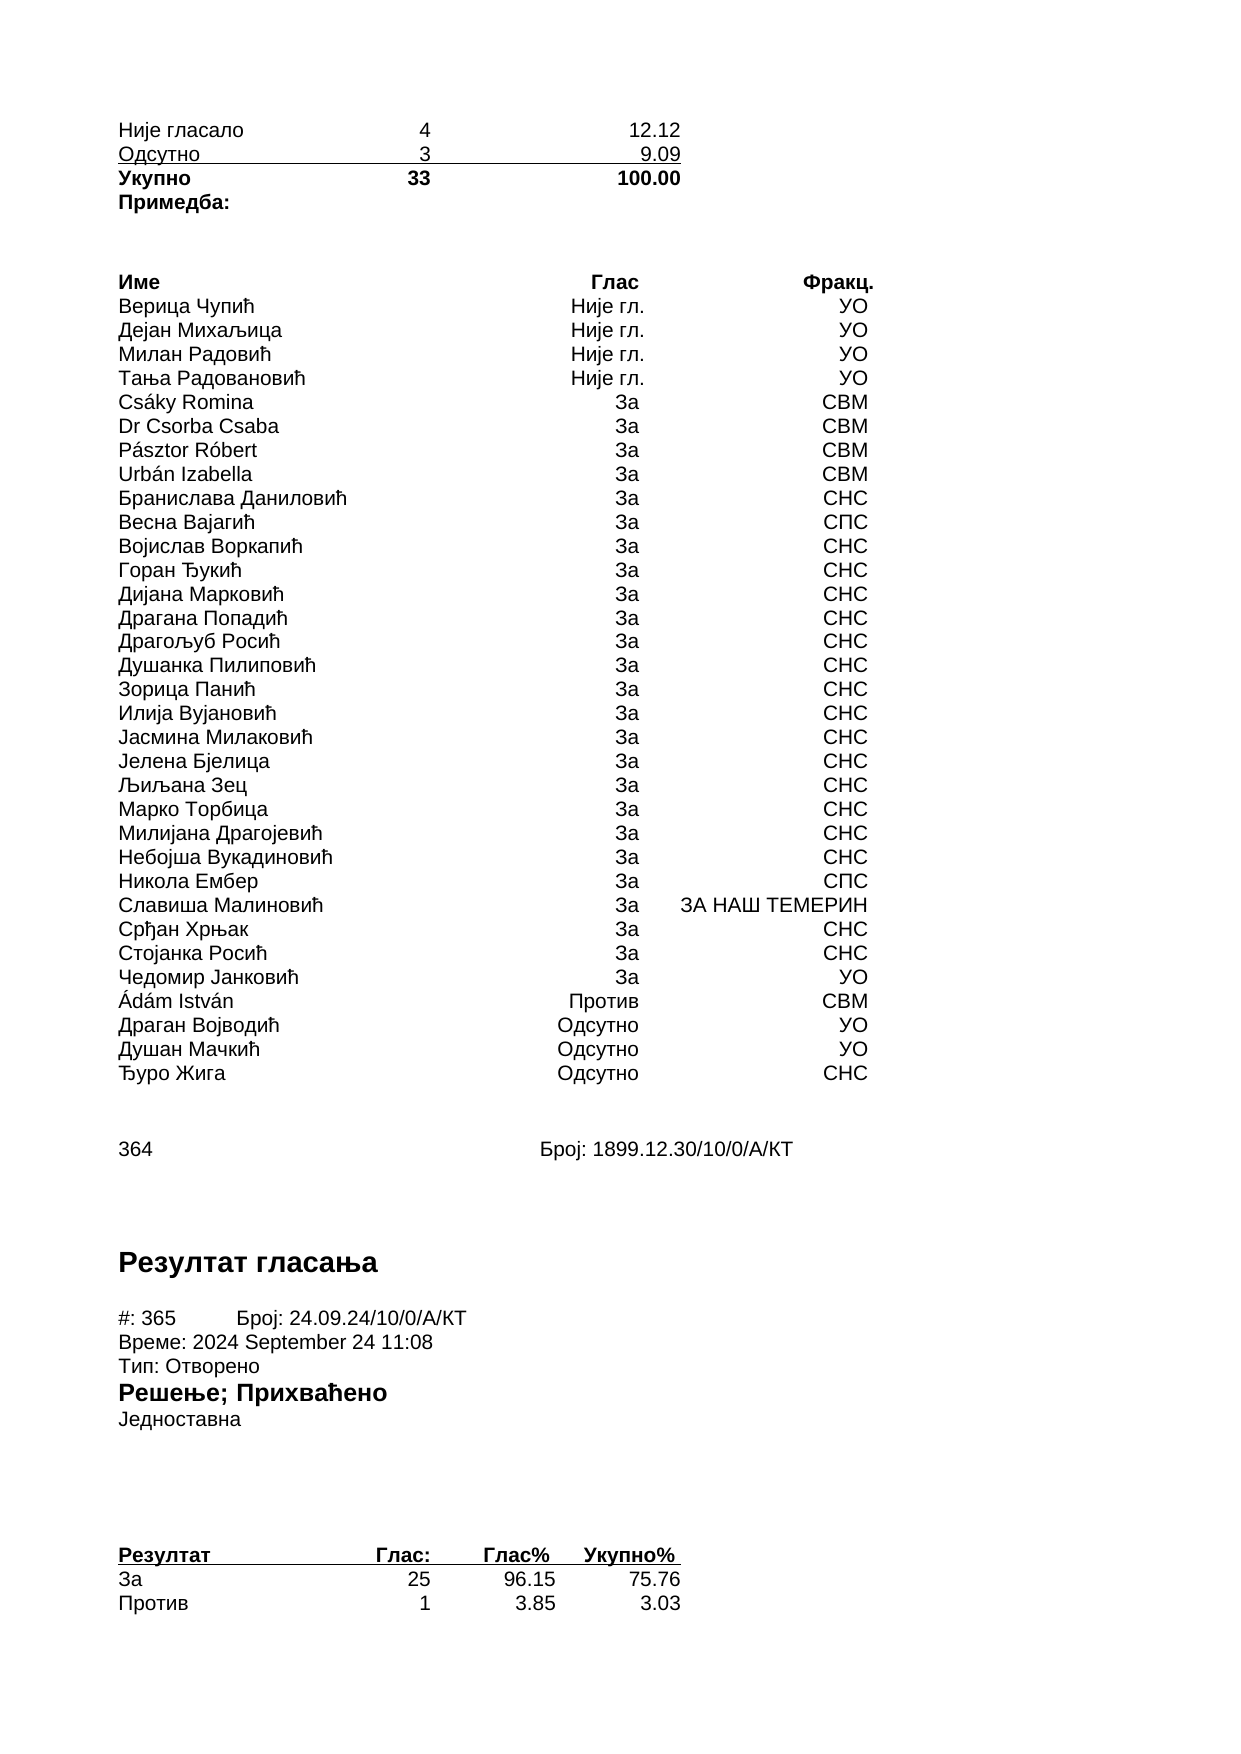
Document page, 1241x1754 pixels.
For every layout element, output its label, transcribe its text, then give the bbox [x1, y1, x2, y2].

text Није гласало 4 12.12 [118, 118, 1122, 142]
text Тип: Отворено [118, 1354, 1122, 1378]
text Весна Вајагић За СПС [118, 509, 1122, 533]
text Резултат гласања [118, 1244, 1122, 1278]
text Драган Војводић Одсутно УО [118, 1013, 1122, 1037]
text Против 1 3.85 3.03 [118, 1591, 1122, 1615]
text Ádám István Против СВМ [118, 989, 1122, 1013]
text За 25 96.15 75.76 [118, 1567, 1122, 1591]
text Милијана Драгојевић За СНС [118, 821, 1122, 845]
text Укупно 33 100.00 [118, 166, 1122, 190]
text Чедомир Јанковић За УО [118, 965, 1122, 989]
text Милан Радовић Није гл. УО [118, 342, 1122, 366]
text Јасмина Милаковић За СНС [118, 725, 1122, 749]
text Ђуро Жига Одсутно СНС [118, 1061, 1122, 1084]
text Csáky Romina За СВМ [118, 390, 1122, 414]
text Dr Csorba Csaba За СВМ [118, 414, 1122, 438]
text Зорица Панић За СНС [118, 677, 1122, 701]
text Urbán Izabella За СВМ [118, 462, 1122, 486]
text Илија Вујановић За СНС [118, 701, 1122, 725]
text Одсутно 3 9.09 [118, 142, 1122, 166]
text Душан Мачкић Одсутно УО [118, 1037, 1122, 1061]
text Небојша Вукадиновић За СНС [118, 845, 1122, 869]
text Драгана Попадић За СНС [118, 605, 1122, 629]
text Војислав Воркапић За СНС [118, 533, 1122, 557]
text Бранислава Даниловић За СНС [118, 486, 1122, 509]
text Верица Чупић Није гл. УО [118, 294, 1122, 318]
text Име Глас Фракц. [118, 270, 1122, 294]
text Дијана Марковић За СНС [118, 581, 1122, 605]
text Славиша Малиновић За ЗА НАШ ТЕМЕРИН [118, 893, 1122, 917]
text Време: 2024 September 24 11:08 [118, 1330, 1122, 1354]
text Pásztor Róbert За СВМ [118, 438, 1122, 462]
text Решење; Прихваћено [118, 1378, 1122, 1407]
text 364 Број: 1899.12.30/10/0/A/КТ [118, 1137, 1122, 1161]
text Љиљана Зец За СНС [118, 773, 1122, 797]
text Драгољуб Росић За СНС [118, 629, 1122, 653]
text Стојанка Росић За СНС [118, 941, 1122, 965]
text #: 365 Број: 24.09.24/10/0/A/КТ [118, 1306, 1122, 1330]
text Резултат Глас: Глас% Укупно% [118, 1543, 1122, 1567]
text Никола Ембер За СПС [118, 869, 1122, 893]
text Једноставна [118, 1407, 1122, 1431]
text Дејан Михаљица Није гл. УО [118, 318, 1122, 342]
text Марко Торбица За СНС [118, 797, 1122, 821]
text Јелена Бјелица За СНС [118, 749, 1122, 773]
text Горан Ђукић За СНС [118, 557, 1122, 581]
text Душанка Пилиповић За СНС [118, 653, 1122, 677]
text Тања Радовановић Није гл. УО [118, 366, 1122, 390]
text Срђан Хрњак За СНС [118, 917, 1122, 941]
text Примедба: [118, 190, 1122, 214]
